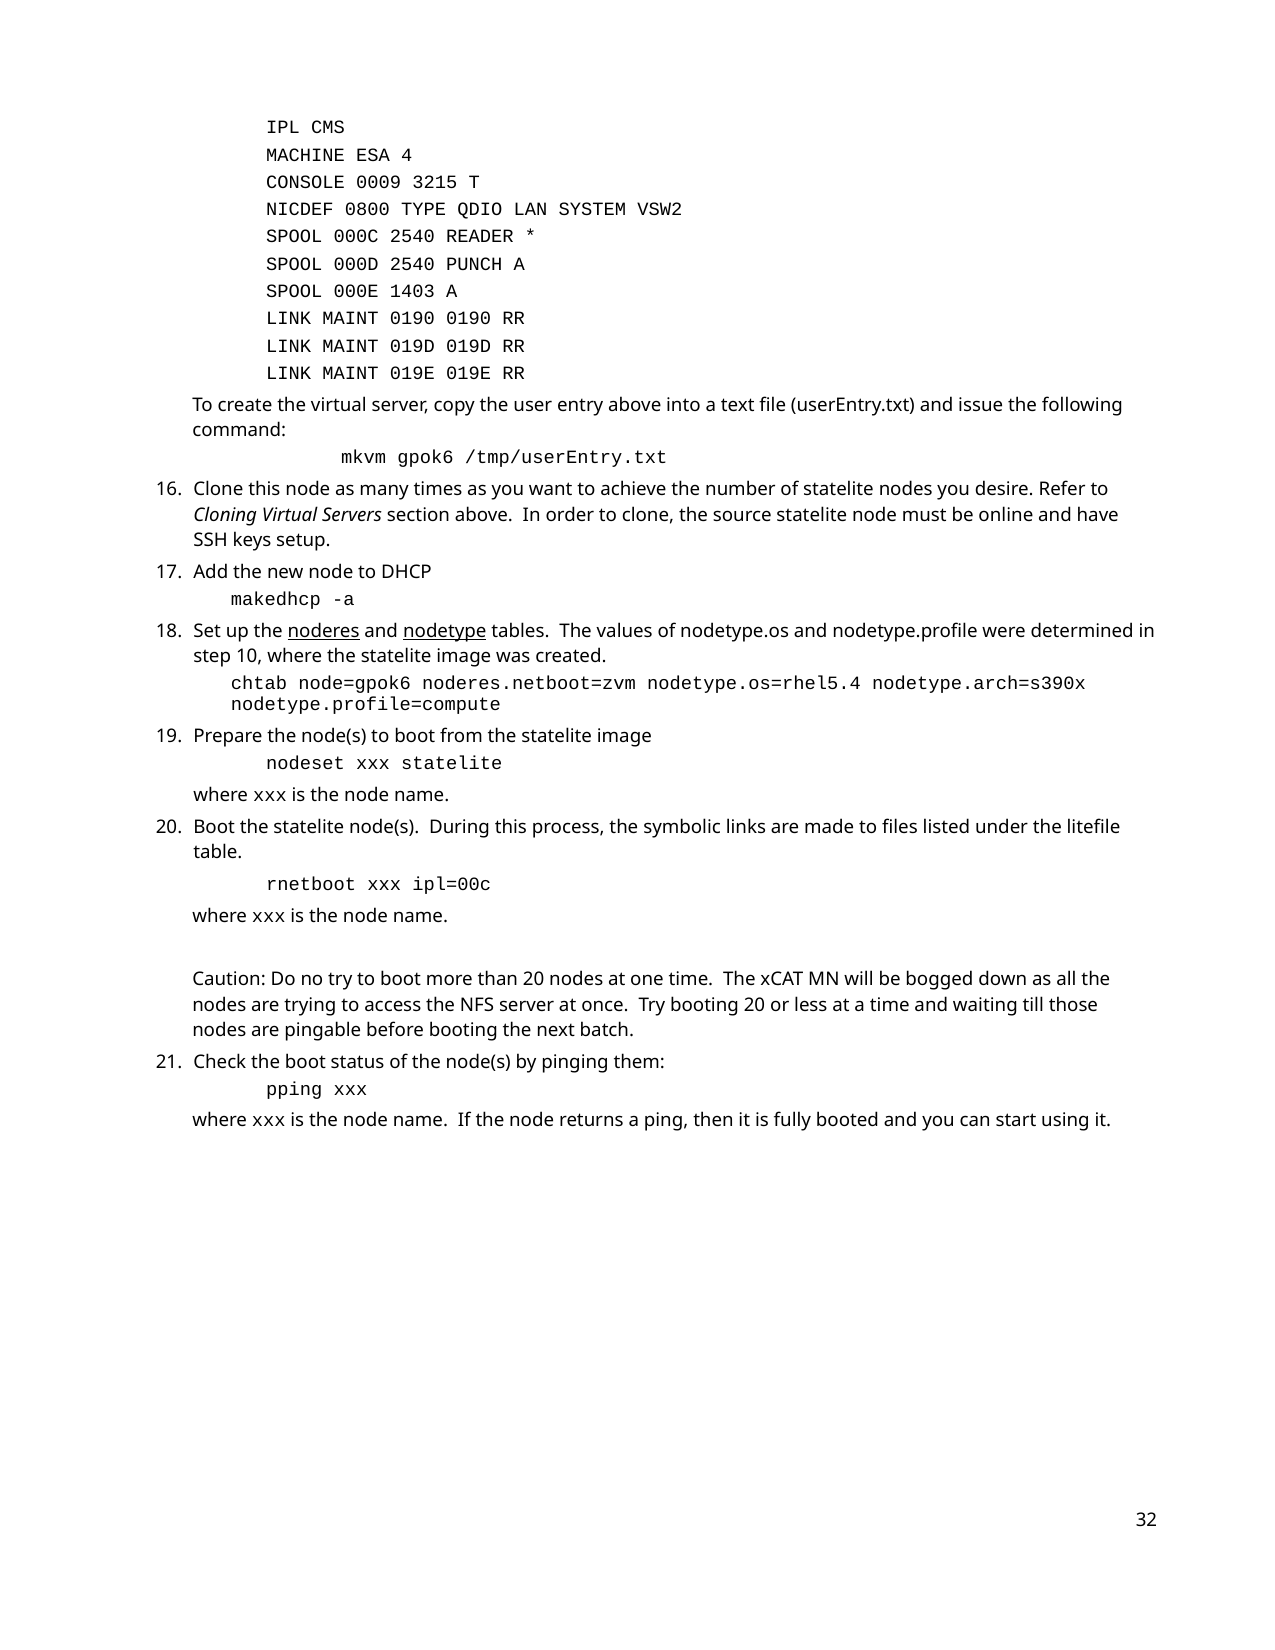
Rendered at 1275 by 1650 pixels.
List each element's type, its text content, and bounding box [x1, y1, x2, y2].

list Clone this node as many times as you want to achieve the number of statelite nodes you desire. Refer to Cloning Virtual Servers section above. In order to clone, the source statelite node must be online and have SSH keys setup. [156, 475, 1157, 552]
text LINK MAINT 0190 0190 RR [266, 309, 1157, 330]
list makedhcp -a [193, 589, 1157, 611]
list Prepare the node(s) to boot from the statelite image [156, 722, 1157, 748]
list where xxx is the node name. [156, 781, 1157, 807]
list Boot the statelite node(s). During this process, the symbolic links are made to files listed under the litefile table. [156, 813, 1157, 864]
text pping xxx [266, 1079, 1157, 1101]
text SPOOL 000C 2540 READER * [266, 227, 1157, 248]
text IPL CMS [266, 118, 1157, 139]
list Set up the noderes and nodetype tables. The values of nodetype.os and nodetype.profile were determined in step 10, where the statelite image was created. [156, 617, 1157, 668]
text LINK MAINT 019E 019E RR [266, 364, 1157, 385]
list where xxx is the node name. [192, 902, 1157, 928]
list chtab node=gpok6 noderes.netboot=zvm nodetype.os=rhel5.4 nodetype.arch=s390x nodetype.profile=compute [193, 674, 1157, 716]
list mkvm gpok6 /tmp/userEntry.txt [156, 448, 1157, 469]
text rnetboot xxx ipl=00c [118, 870, 1157, 896]
text MACHINE ESA 4 [266, 145, 1157, 167]
list To create the virtual server, copy the user entry above into a text file (userEntry.txt) and issue the following command: [192, 391, 1157, 442]
text Caution: Do no try to boot more than 20 nodes at one time. The xCAT MN will be bogged down as all the nodes are trying to access the NFS server at once. Try booting 20 or less at a time and waiting till those nodes are pingable before booting the next batch. [192, 965, 1157, 1042]
text NICDEF 0800 TYPE QDIO LAN SYSTEM VSW2 [266, 200, 1157, 221]
list Add the new node to DHCP [156, 558, 1157, 583]
text SPOOL 000E 1403 A [266, 282, 1157, 303]
text where xxx is the node name. If the node returns a ping, then it is fully booted and you can start using it. [192, 1107, 1157, 1132]
text CONSOLE 0009 3215 T [266, 173, 1157, 194]
list Check the boot status of the node(s) by pinging them: [156, 1048, 1157, 1073]
text SPOOL 000D 2540 PUNCH A [266, 254, 1157, 276]
text LINK MAINT 019D 019D RR [266, 336, 1157, 358]
text nodeset xxx statelite [118, 754, 1157, 775]
